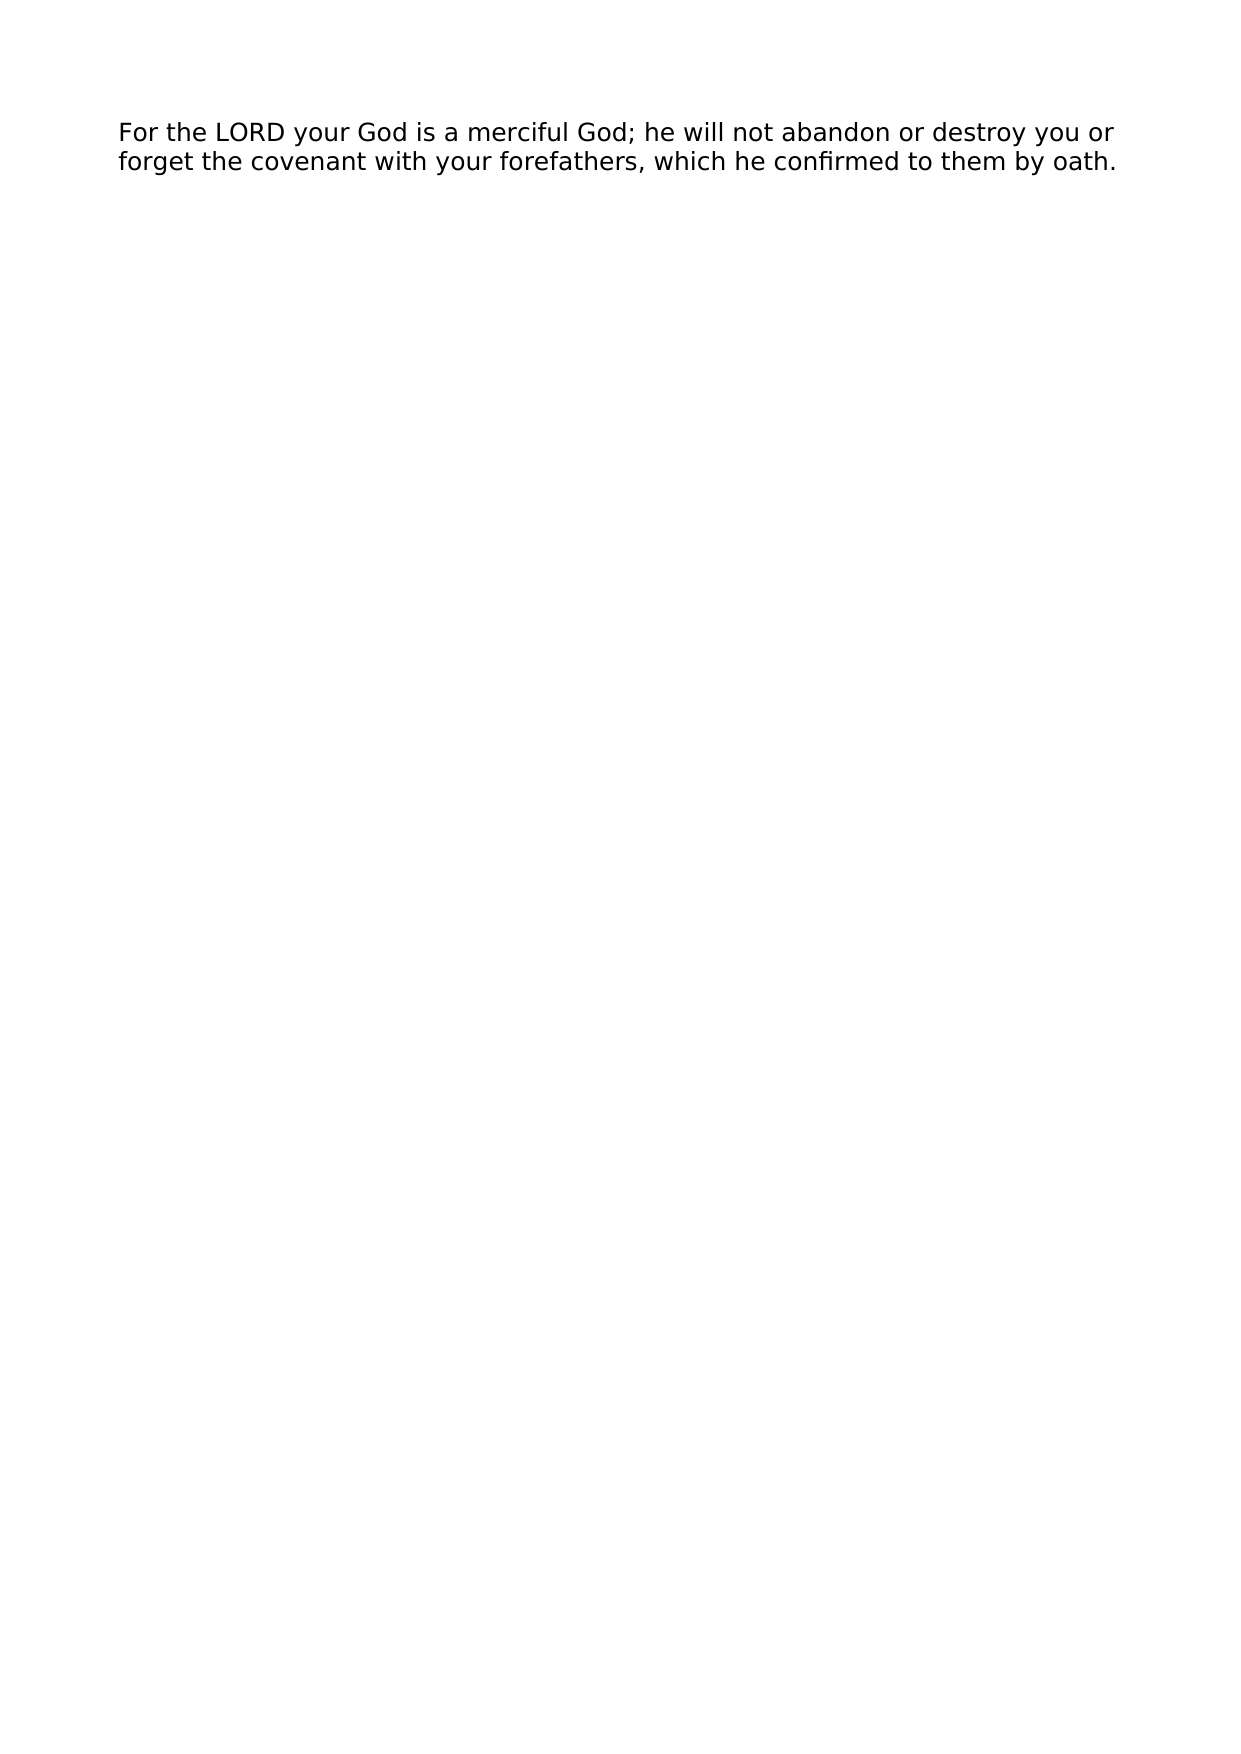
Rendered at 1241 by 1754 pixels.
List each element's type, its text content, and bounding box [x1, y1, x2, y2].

text For the LORD your God is a merciful God; he will not abandon or destroy you or forget the covenant with your forefathers, which he confirmed to them by oath. [118, 118, 1122, 176]
